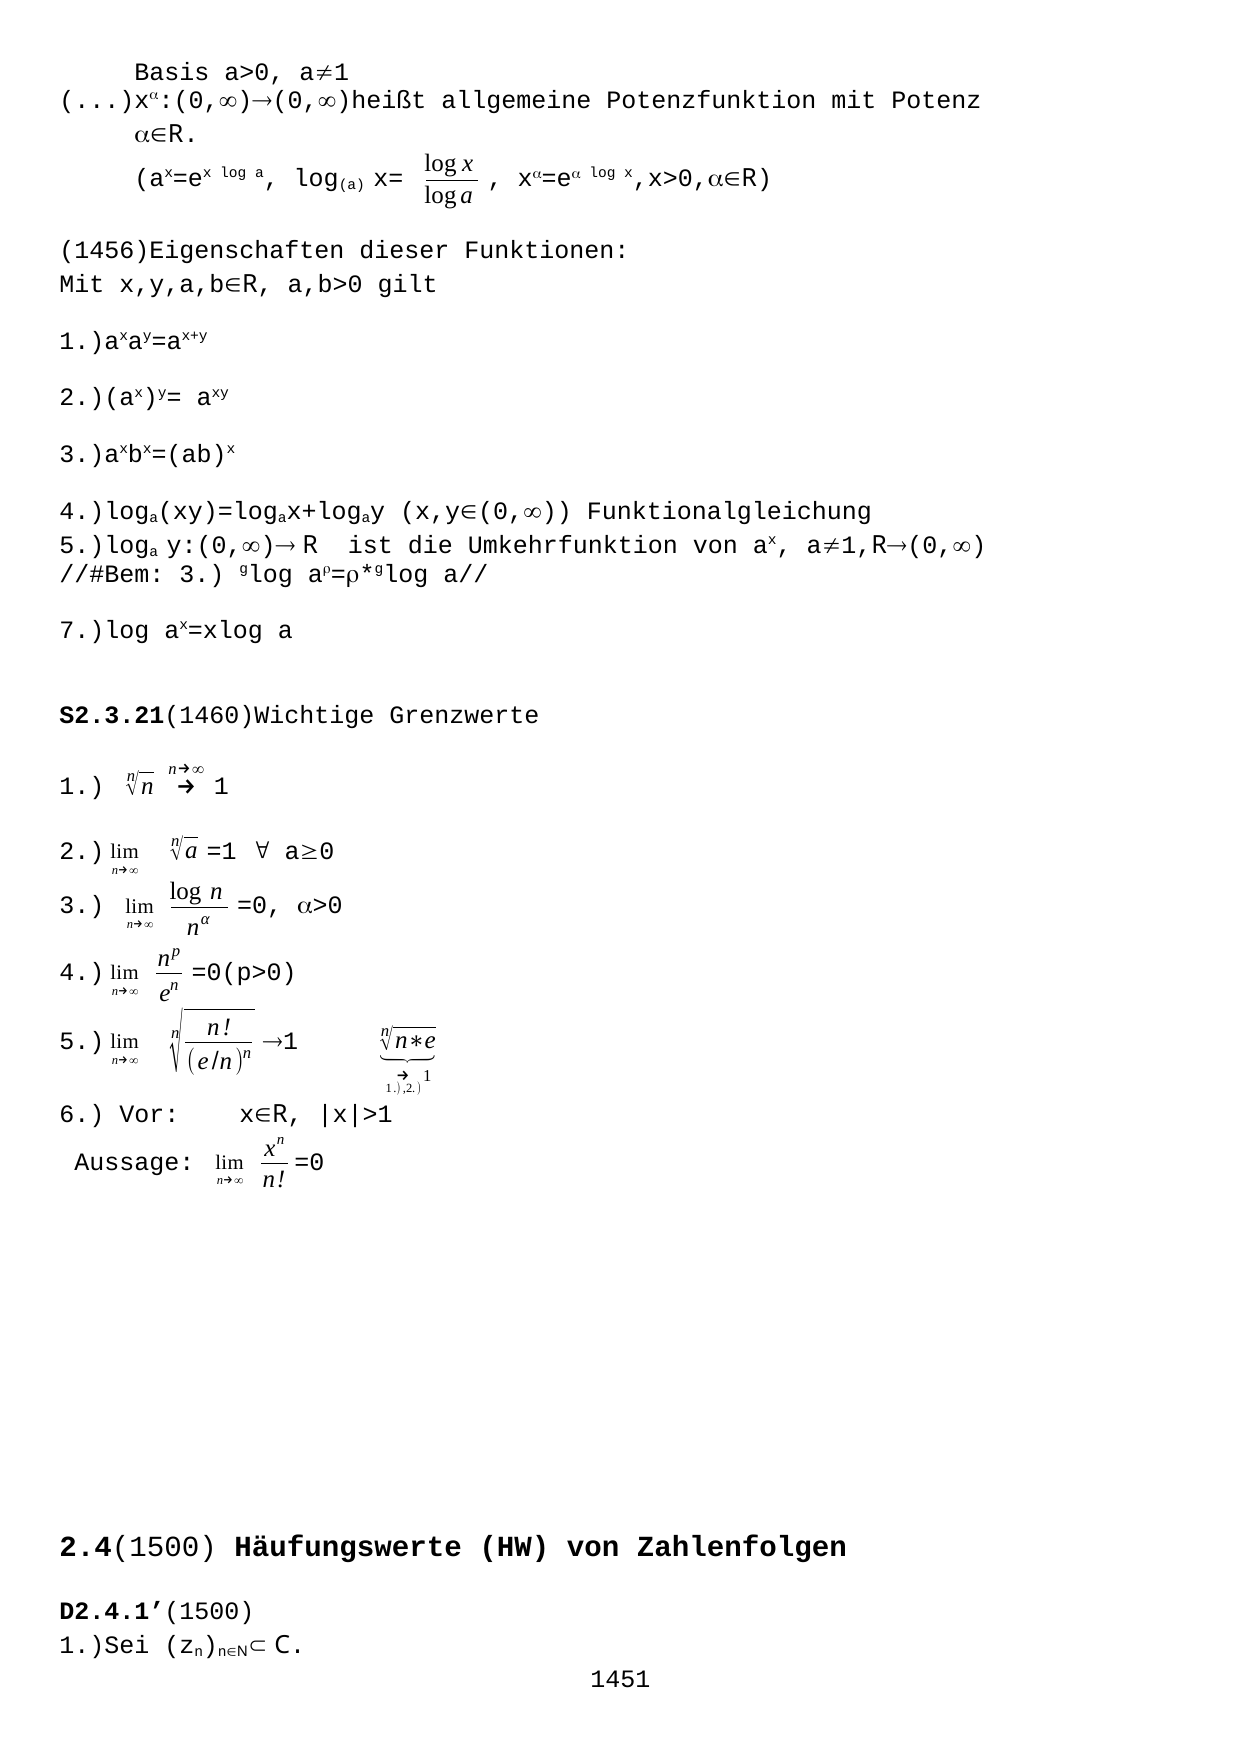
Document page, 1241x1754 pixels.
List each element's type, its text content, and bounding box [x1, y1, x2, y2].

text 3.) =0, >0 [59, 877, 1181, 940]
text Mit x,y,a,bR, a,b>0 gilt [59, 266, 1181, 300]
text (ax=ex log a, log(a) x= , x=e log x,x>0,R) [59, 150, 1181, 209]
text 2.4(1500) Häufungswerte (HW) von Zahlenfolgen [59, 1532, 1181, 1566]
text 1.)axay=ax+y [59, 328, 1181, 357]
text 1.) 1 [59, 759, 1181, 802]
text //#Bem: 3.) glog a=*glog a// [59, 561, 1181, 589]
text 1.)Sei (zn)nN C. [59, 1627, 1181, 1661]
text 3.)axbx=(ab)x [59, 442, 1181, 470]
text 7.)log ax=xlog a [59, 618, 1181, 646]
text S2.3.21(1460)Wichtige Grenzwerte [59, 703, 1181, 731]
text (...)x:(0,)(0,)heißt allgemeine Potenzfunktion mit Potenz [59, 87, 1181, 116]
text 4.)=0(p>0) [59, 940, 1181, 1007]
text 2.)(ax)y= axy [59, 385, 1181, 413]
text 5.) 1 [59, 1007, 1181, 1096]
text R. [59, 116, 1181, 150]
text 6.) Vor: xR, |x|>1 Aussage: =0 [59, 1096, 1181, 1192]
text 4.)loga(xy)=logax+logay (x,y(0,)) Funktionalgleichung [59, 498, 1181, 527]
text 5.)loga y:(0,) R ist die Umkehrfunktion von ax, a1,R(0,) [59, 527, 1181, 561]
text (1456)Eigenschaften dieser Funktionen: [59, 237, 1181, 266]
text Basis a>0, a1 [59, 59, 1181, 87]
text 2.) =1  a0 [59, 830, 1181, 877]
text D2.4.1’(1500) [59, 1598, 1181, 1627]
